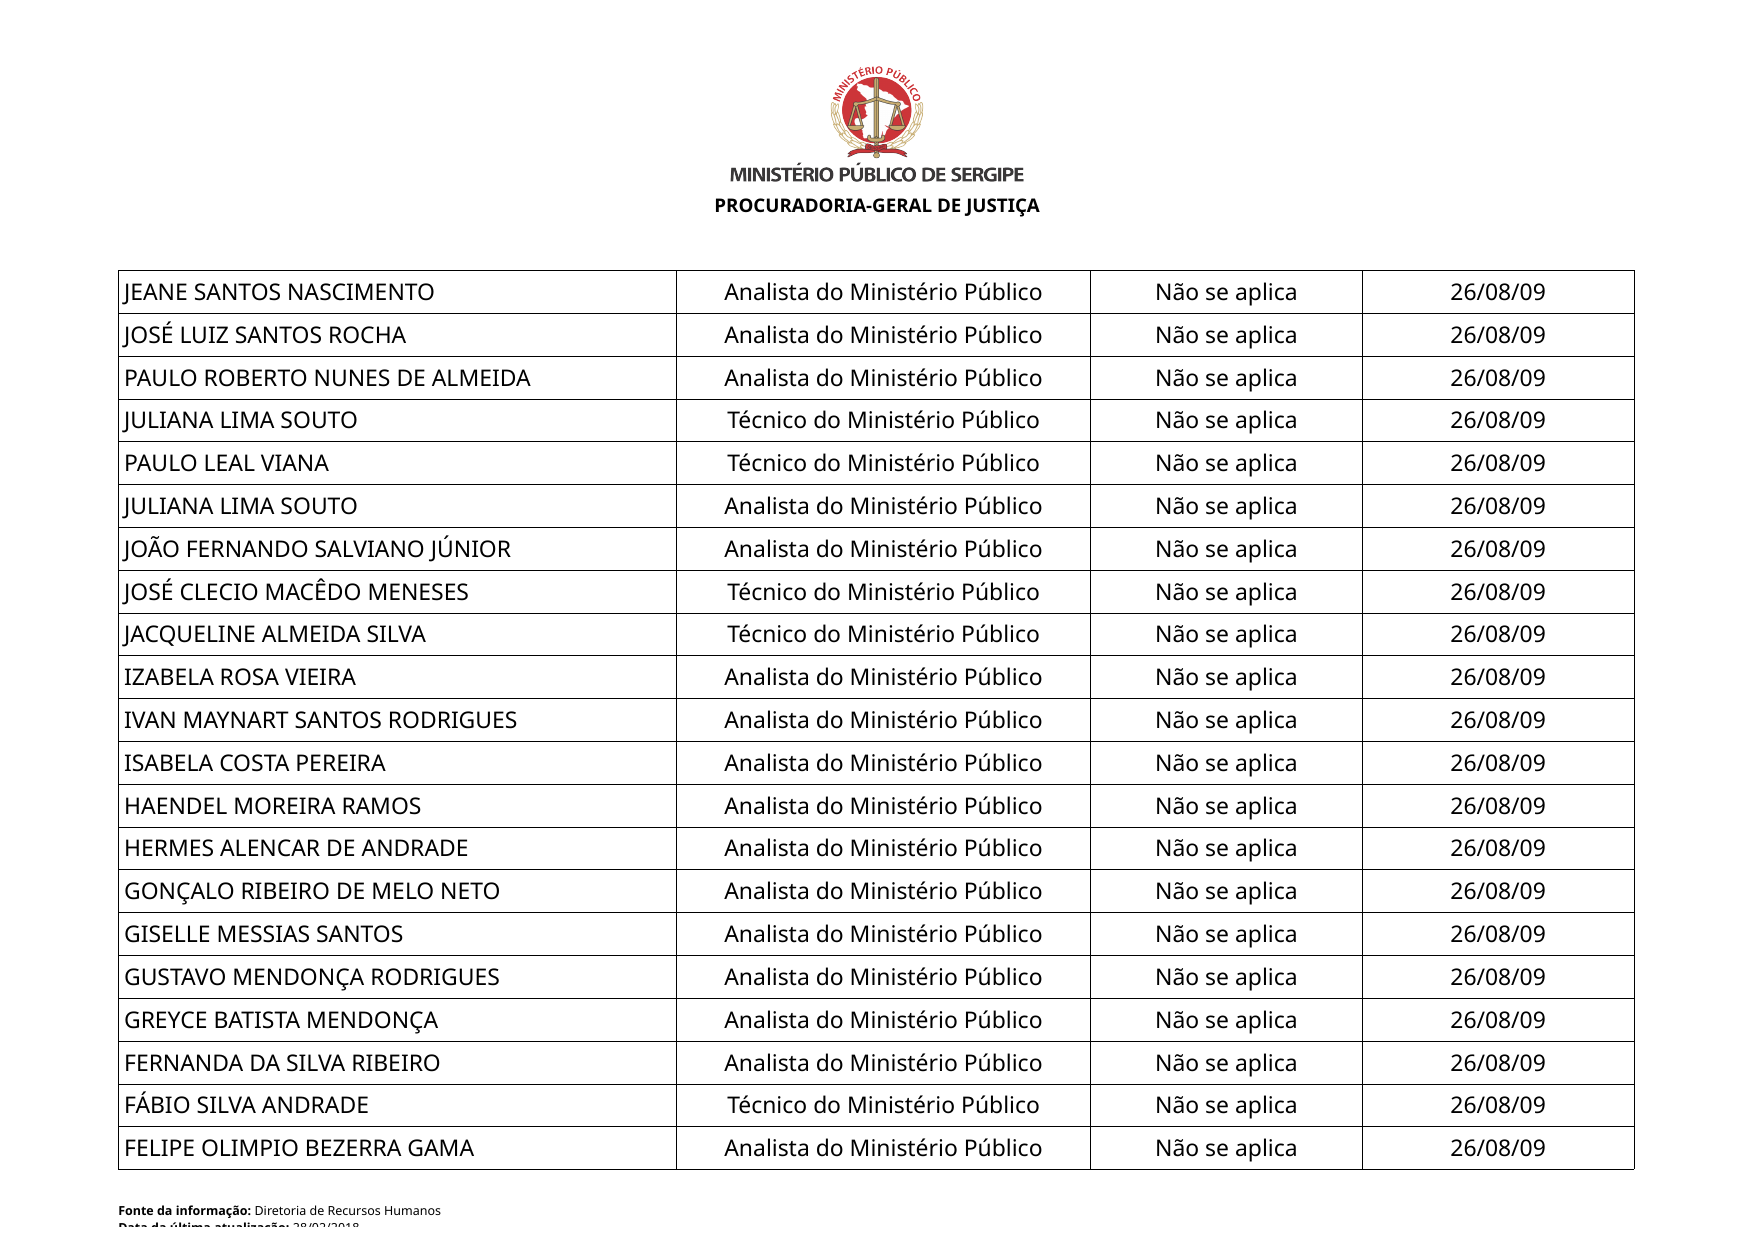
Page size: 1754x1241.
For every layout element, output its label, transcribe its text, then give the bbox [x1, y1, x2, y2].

table_cell Analista do Ministério Público [677, 1042, 1090, 1083]
table_cell Analista do Ministério Público [677, 956, 1090, 998]
table_cell Não se aplica [1091, 442, 1362, 484]
table_cell Analista do Ministério Público [677, 357, 1090, 398]
table_cell 26/08/09 [1363, 1127, 1634, 1169]
table_cell Não se aplica [1091, 400, 1362, 441]
table_cell Não se aplica [1091, 785, 1362, 827]
table_cell 26/08/09 [1363, 442, 1634, 484]
table_cell Não se aplica [1091, 485, 1362, 527]
table_cell 26/08/09 [1363, 742, 1634, 784]
table_cell Analista do Ministério Público [677, 870, 1090, 912]
table_cell 26/08/09 [1363, 400, 1634, 441]
table_cell Analista do Ministério Público [677, 528, 1090, 570]
table_cell 26/08/09 [1363, 1085, 1634, 1126]
table_cell Analista do Ministério Público [677, 656, 1090, 698]
table_cell Não se aplica [1091, 870, 1362, 912]
table_cell Analista do Ministério Público [677, 785, 1090, 827]
table_cell PAULO LEAL VIANA [119, 442, 676, 484]
table_cell Não se aplica [1091, 1042, 1362, 1083]
picture [730, 66, 1024, 185]
table_cell Analista do Ministério Público [677, 913, 1090, 955]
table_cell IZABELA ROSA VIEIRA [119, 656, 676, 698]
table_cell Não se aplica [1091, 999, 1362, 1041]
table_cell 26/08/09 [1363, 956, 1634, 998]
table_cell JULIANA LIMA SOUTO [119, 400, 676, 441]
table_cell 26/08/09 [1363, 528, 1634, 570]
table_cell GISELLE MESSIAS SANTOS [119, 913, 676, 955]
table_cell Analista do Ministério Público [677, 271, 1090, 313]
table_cell Não se aplica [1091, 357, 1362, 398]
table_cell PAULO ROBERTO NUNES DE ALMEIDA [119, 357, 676, 398]
table_cell 26/08/09 [1363, 699, 1634, 741]
table_cell Analista do Ministério Público [677, 1127, 1090, 1169]
table_cell Não se aplica [1091, 528, 1362, 570]
table_cell Técnico do Ministério Público [677, 442, 1090, 484]
table_cell Não se aplica [1091, 271, 1362, 313]
table_cell 26/08/09 [1363, 271, 1634, 313]
table_cell Não se aplica [1091, 656, 1362, 698]
table_cell FÁBIO SILVA ANDRADE [119, 1085, 676, 1126]
table_cell FERNANDA DA SILVA RIBEIRO [119, 1042, 676, 1083]
table_cell Técnico do Ministério Público [677, 571, 1090, 612]
table_cell 26/08/09 [1363, 828, 1634, 869]
table_cell JULIANA LIMA SOUTO [119, 485, 676, 527]
table_cell 26/08/09 [1363, 913, 1634, 955]
table_cell JEANE SANTOS NASCIMENTO [119, 271, 676, 313]
table_cell 26/08/09 [1363, 314, 1634, 356]
table_cell Não se aplica [1091, 699, 1362, 741]
table_cell 26/08/09 [1363, 485, 1634, 527]
table_cell Não se aplica [1091, 614, 1362, 655]
table_cell Não se aplica [1091, 956, 1362, 998]
table_cell JACQUELINE ALMEIDA SILVA [119, 614, 676, 655]
table_cell Analista do Ministério Público [677, 999, 1090, 1041]
table_cell 26/08/09 [1363, 870, 1634, 912]
table_cell GREYCE BATISTA MENDONÇA [119, 999, 676, 1041]
table_cell ISABELA COSTA PEREIRA [119, 742, 676, 784]
table_cell Técnico do Ministério Público [677, 614, 1090, 655]
table_cell 26/08/09 [1363, 999, 1634, 1041]
table_cell Não se aplica [1091, 828, 1362, 869]
table_cell Analista do Ministério Público [677, 828, 1090, 869]
table_cell Não se aplica [1091, 1127, 1362, 1169]
table_cell 26/08/09 [1363, 656, 1634, 698]
table_cell JOÃO FERNANDO SALVIANO JÚNIOR [119, 528, 676, 570]
table_cell JOSÉ LUIZ SANTOS ROCHA [119, 314, 676, 356]
table_cell Analista do Ministério Público [677, 314, 1090, 356]
table_cell Analista do Ministério Público [677, 699, 1090, 741]
table_cell Não se aplica [1091, 314, 1362, 356]
table_cell HAENDEL MOREIRA RAMOS [119, 785, 676, 827]
table_cell 26/08/09 [1363, 1042, 1634, 1083]
table_cell 26/08/09 [1363, 785, 1634, 827]
table_cell GUSTAVO MENDONÇA RODRIGUES [119, 956, 676, 998]
table_cell Técnico do Ministério Público [677, 1085, 1090, 1126]
table_cell 26/08/09 [1363, 571, 1634, 612]
table_cell Não se aplica [1091, 913, 1362, 955]
table_cell 26/08/09 [1363, 357, 1634, 398]
table_cell Não se aplica [1091, 742, 1362, 784]
table_cell Técnico do Ministério Público [677, 400, 1090, 441]
table_cell FELIPE OLIMPIO BEZERRA GAMA [119, 1127, 676, 1169]
table_cell Analista do Ministério Público [677, 742, 1090, 784]
table_cell 26/08/09 [1363, 614, 1634, 655]
table_cell HERMES ALENCAR DE ANDRADE [119, 828, 676, 869]
table_cell GONÇALO RIBEIRO DE MELO NETO [119, 870, 676, 912]
table_cell Não se aplica [1091, 1085, 1362, 1126]
table_cell JOSÉ CLECIO MACÊDO MENESES [119, 571, 676, 612]
table_cell IVAN MAYNART SANTOS RODRIGUES [119, 699, 676, 741]
table_cell Não se aplica [1091, 571, 1362, 612]
table_cell Analista do Ministério Público [677, 485, 1090, 527]
